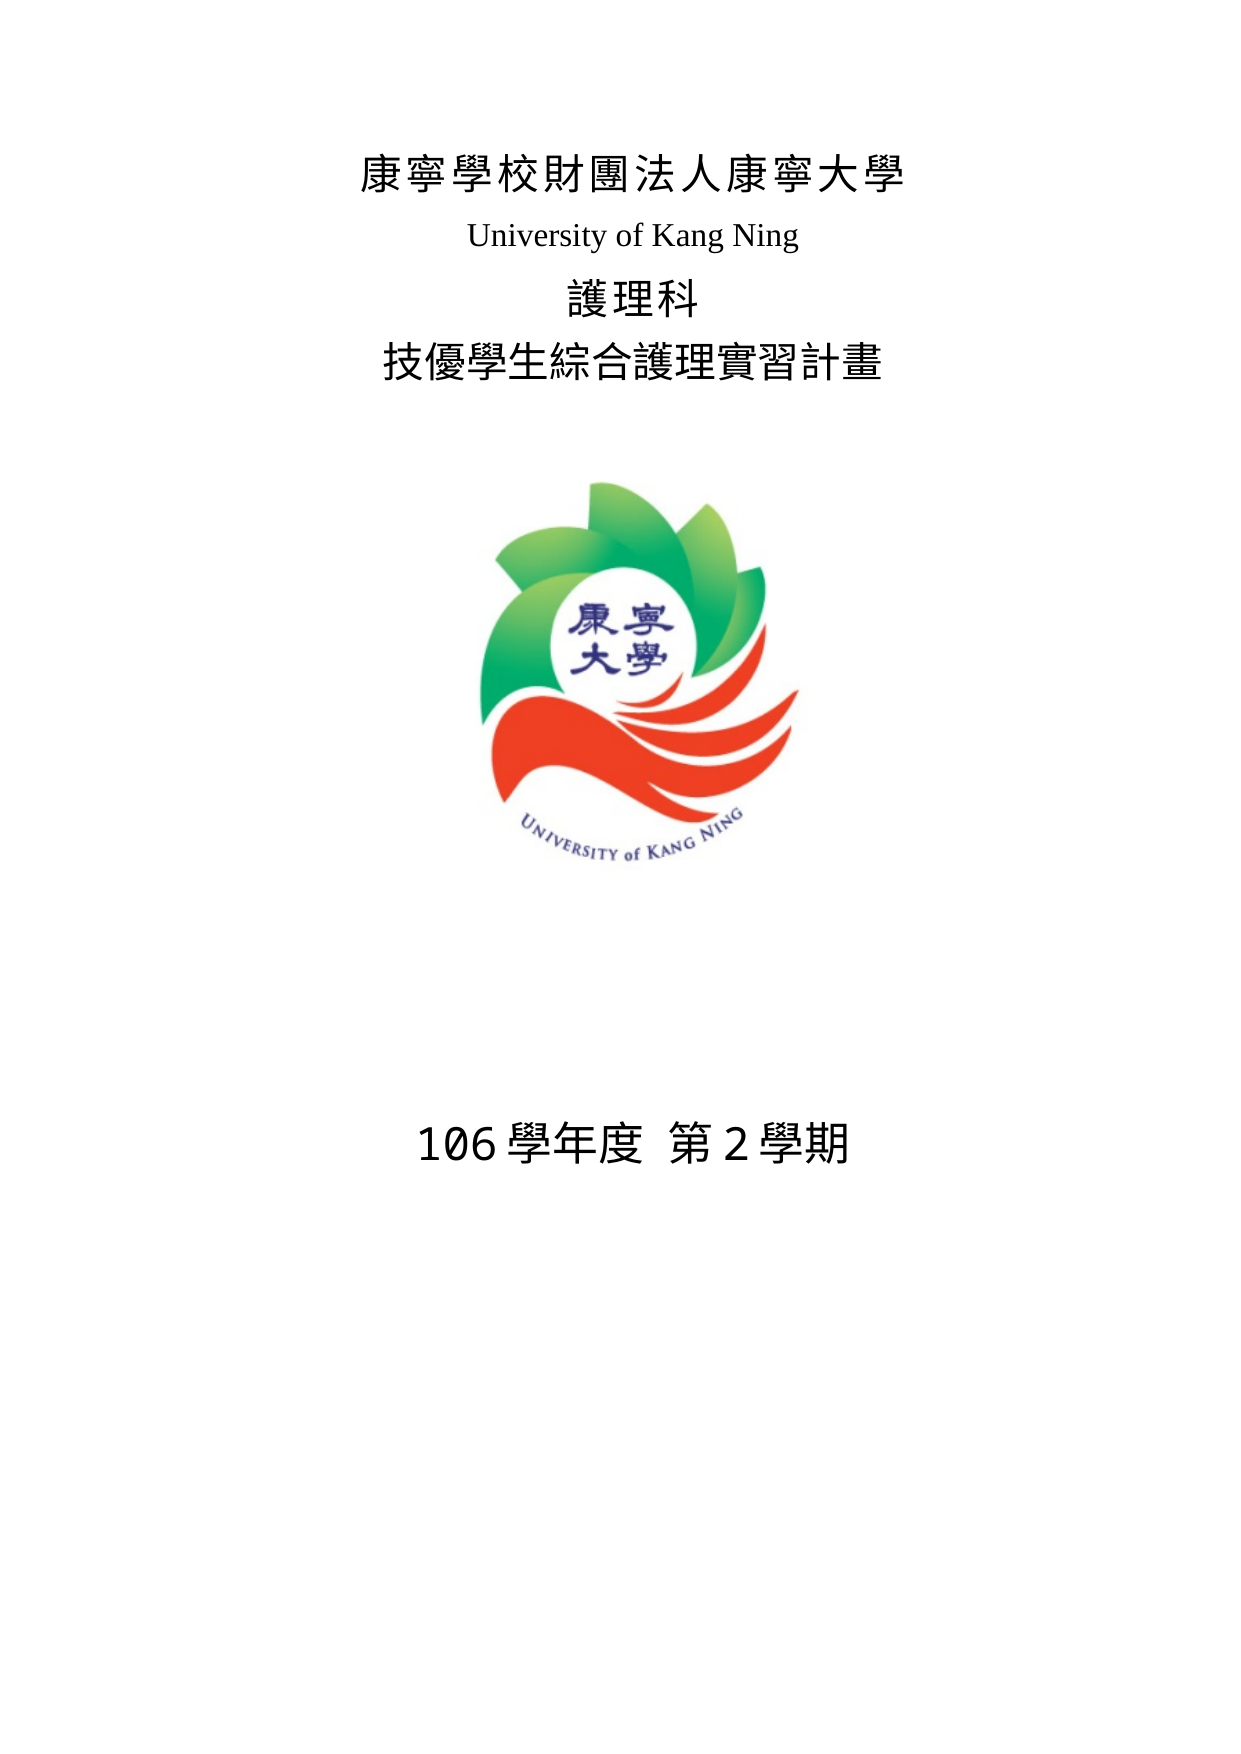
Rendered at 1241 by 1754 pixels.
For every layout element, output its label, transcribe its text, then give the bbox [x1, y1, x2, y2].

text 護理科 [187, 255, 1078, 317]
text 106學年度 第2學期 [187, 1067, 1078, 1192]
text 技優學生綜合護理實習計畫 [187, 317, 1078, 380]
text 康寧學校財團法人康寧大學 [187, 130, 1078, 192]
text University of Kang Ning [187, 192, 1078, 255]
